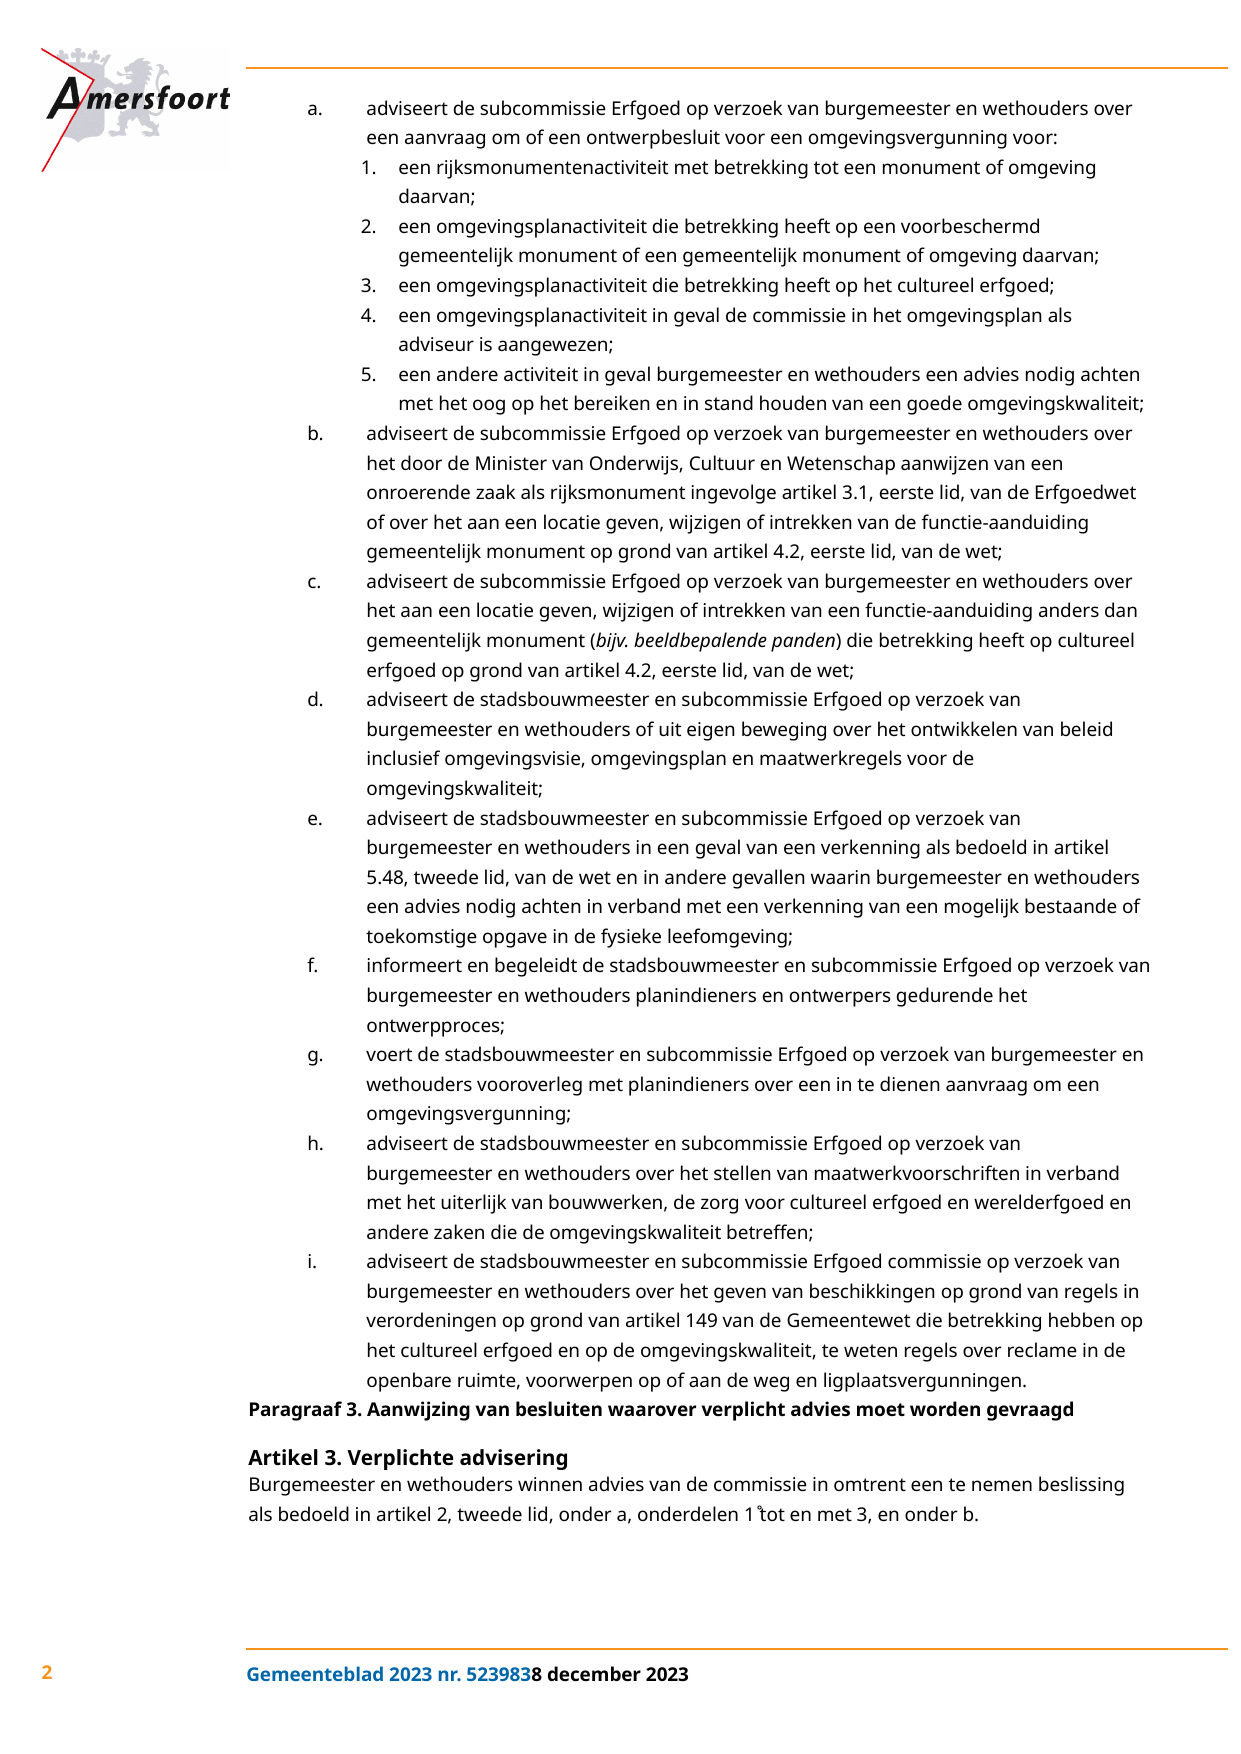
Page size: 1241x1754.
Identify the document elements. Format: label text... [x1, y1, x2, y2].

list adviseert de subcommissie Erfgoed op verzoek van burgemeester en wethouders over het door de Minister van Onderwijs, Cultuur en Wetenschap aanwijzen van een onroerende zaak als rijksmonument ingevolge artikel 3.1, eerste lid, van de Erfgoedwet of over het aan een locatie geven, wijzigen of intrekken van de functie-aanduiding gemeentelijk monument op grond van artikel 4.2, eerste lid, van de wet; [307, 420, 1152, 564]
list een andere activiteit in geval burgemeester en wethouders een advies nodig achten met het oog op het bereiken en in stand houden van een goede omgevingskwaliteit; [361, 361, 1152, 416]
text Burgemeester en wethouders winnen advies van de commissie in omtrent een te nemen beslissing als bedoeld in artikel 2, tweede lid, onder a, onderdelen 1 ̊tot en met 3, en onder b. [248, 1471, 1152, 1527]
text Paragraaf 3. Aanwijzing van besluiten waarover verplicht advies moet worden gevraagd [248, 1396, 1152, 1422]
text Artikel 3. Verplichte advisering [248, 1443, 1152, 1471]
picture [41, 47, 231, 172]
list een omgevingsplanactiviteit in geval de commissie in het omgevingsplan als adviseur is aangewezen; [361, 302, 1152, 357]
list voert de stadsbouwmeester en subcommissie Erfgoed op verzoek van burgemeester en wethouders vooroverleg met planindieners over een in te dienen aanvraag om een omgevingsvergunning; [307, 1041, 1152, 1126]
list adviseert de stadsbouwmeester en subcommissie Erfgoed op verzoek van burgemeester en wethouders in een geval van een verkenning als bedoeld in artikel 5.48, tweede lid, van de wet en in andere gevallen waarin burgemeester en wethouders een advies nodig achten in verband met een verkenning van een mogelijk bestaande of toekomstige opgave in de fysieke leefomgeving; [307, 805, 1152, 949]
list adviseert de subcommissie Erfgoed op verzoek van burgemeester en wethouders over het aan een locatie geven, wijzigen of intrekken van een functie-aanduiding anders dan gemeentelijk monument (bijv. beeldbepalende panden) die betrekking heeft op cultureel erfgoed op grond van artikel 4.2, eerste lid, van de wet; [307, 568, 1152, 683]
list adviseert de stadsbouwmeester en subcommissie Erfgoed op verzoek van burgemeester en wethouders of uit eigen beweging over het ontwikkelen van beleid inclusief omgevingsvisie, omgevingsplan en maatwerkregels voor de omgevingskwaliteit; [307, 686, 1152, 801]
list een rijksmonumentenactiviteit met betrekking tot een monument of omgeving daarvan; [361, 154, 1152, 209]
list adviseert de stadsbouwmeester en subcommissie Erfgoed op verzoek van burgemeester en wethouders over het stellen van maatwerkvoorschriften in verband met het uiterlijk van bouwwerken, de zorg voor cultureel erfgoed en werelderfgoed en andere zaken die de omgevingskwaliteit betreffen; [307, 1130, 1152, 1245]
list adviseert de stadsbouwmeester en subcommissie Erfgoed commissie op verzoek van burgemeester en wethouders over het geven van beschikkingen op grond van regels in verordeningen op grond van artikel 149 van de Gemeentewet die betrekking hebben op het cultureel erfgoed en op de omgevingskwaliteit, te weten regels over reclame in de openbare ruimte, voorwerpen op of aan de weg en ligplaatsvergunningen. [307, 1248, 1152, 1393]
list adviseert de subcommissie Erfgoed op verzoek van burgemeester en wethouders over een aanvraag om of een ontwerpbesluit voor een omgevingsvergunning voor: [307, 95, 1152, 150]
list een omgevingsplanactiviteit die betrekking heeft op een voorbeschermd gemeentelijk monument of een gemeentelijk monument of omgeving daarvan; [361, 213, 1152, 268]
list een omgevingsplanactiviteit die betrekking heeft op het cultureel erfgoed; [361, 272, 1152, 298]
list informeert en begeleidt de stadsbouwmeester en subcommissie Erfgoed op verzoek van burgemeester en wethouders planindieners en ontwerpers gedurende het ontwerpproces; [307, 953, 1152, 1038]
